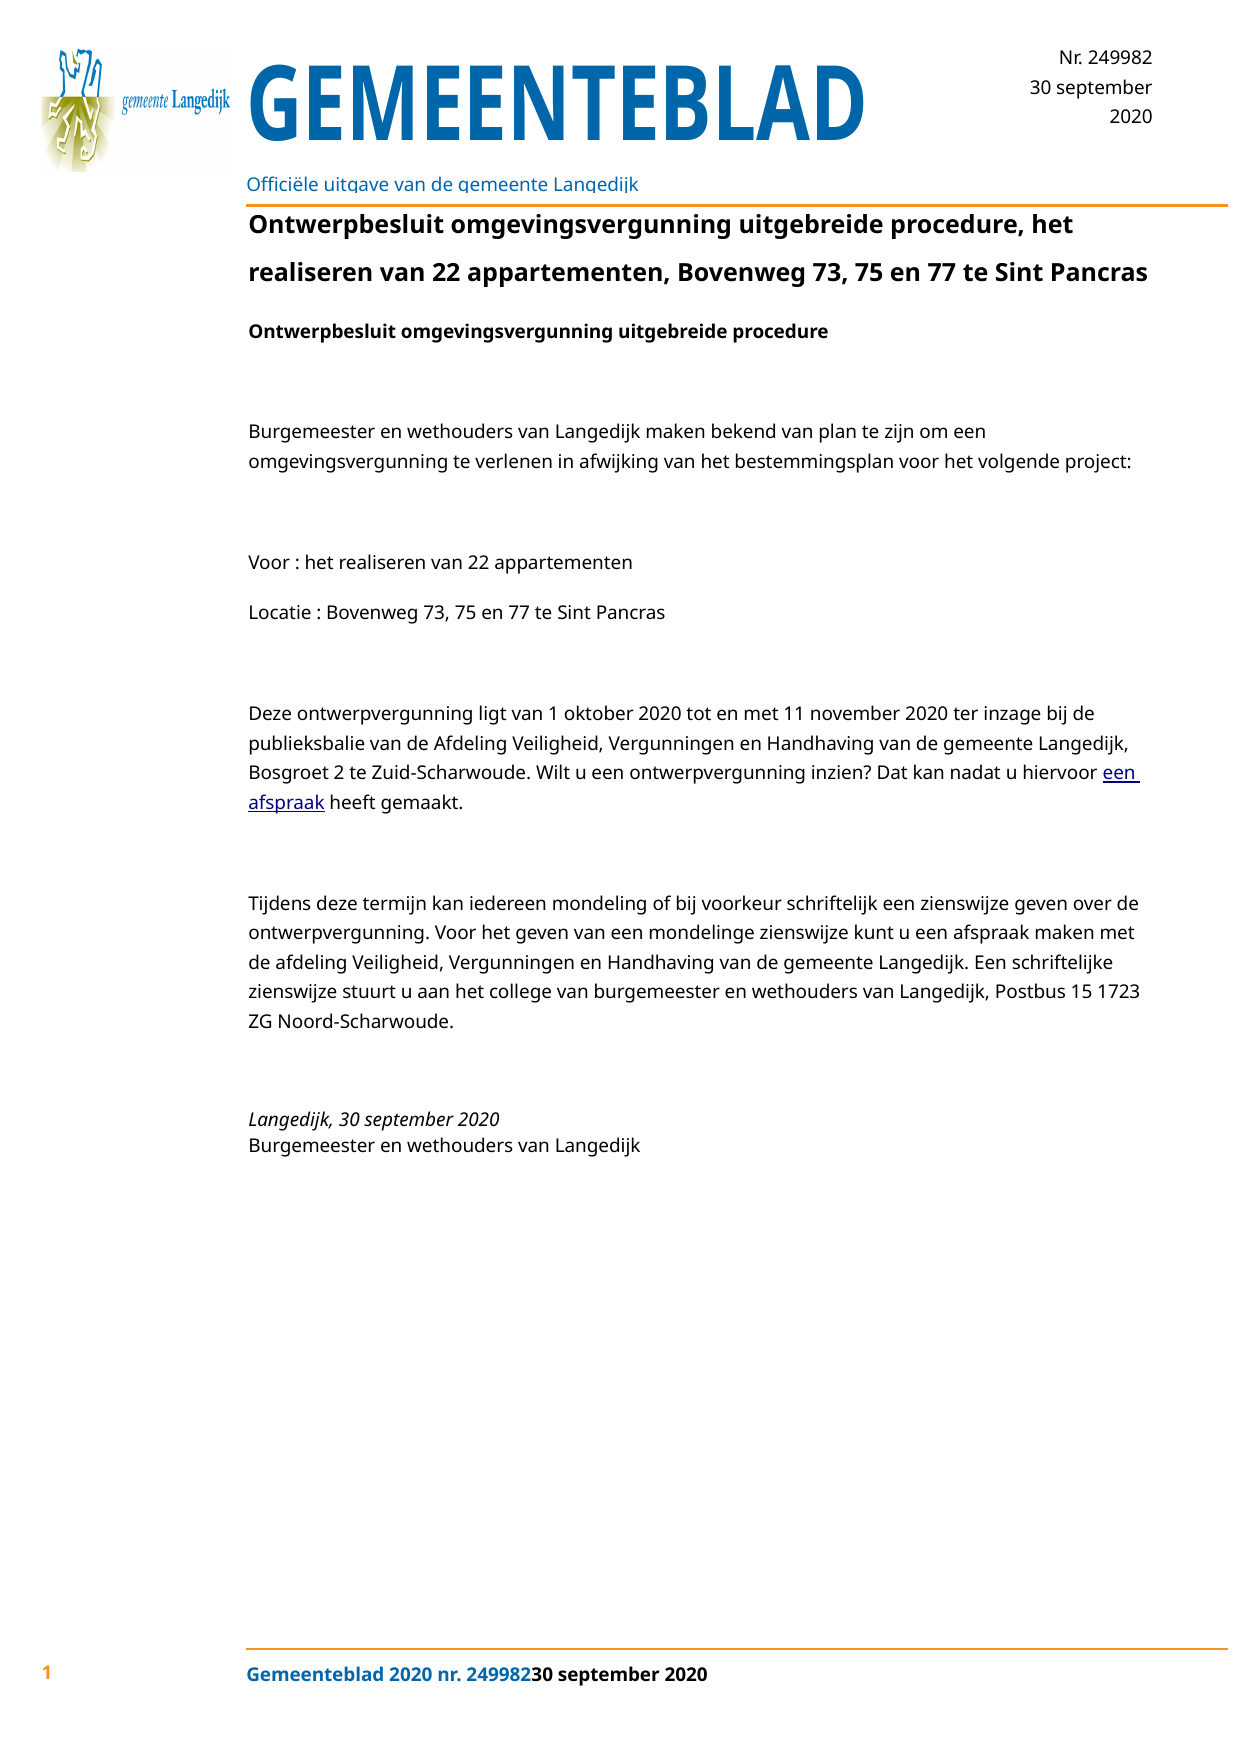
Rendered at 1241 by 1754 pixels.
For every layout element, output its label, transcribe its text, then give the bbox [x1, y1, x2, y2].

text Ontwerpbesluit omgevingsvergunning uitgebreide procedure, het realiseren van 22 appartementen, Bovenweg 73, 75 en 77 te Sint Pancras [248, 207, 1152, 288]
text Langedijk, 30 september 2020 [248, 1107, 1152, 1132]
text Voor : het realiseren van 22 appartementen [248, 549, 1152, 575]
text Tijdens deze termijn kan iedereen mondeling of bij voorkeur schriftelijk een zienswijze geven over de ontwerpvergunning. Voor het geven van een mondelinge zienswijze kunt u een afspraak maken met de afdeling Veiligheid, Vergunningen en Handhaving van de gemeente Langedijk. Een schriftelijke zienswijze stuurt u aan het college van burgemeester en wethouders van Langedijk, Postbus 15 1723 ZG Noord-Scharwoude. [248, 890, 1152, 1034]
text Locatie : Bovenweg 73, 75 en 77 te Sint Pancras [248, 599, 1152, 625]
text Deze ontwerpvergunning ligt van 1 oktober 2020 tot en met 11 november 2020 ter inzage bij de publieksbalie van de Afdeling Veiligheid, Vergunningen en Handhaving van de gemeente Langedijk, Bosgroet 2 te Zuid-Scharwoude. Wilt u een ontwerpvergunning inzien? Dat kan nadat u hiervoor een afspraak heeft gemaakt. [248, 700, 1152, 815]
picture [41, 47, 231, 172]
text Burgemeester en wethouders van Langedijk maken bekend van plan te zijn om een omgevingsvergunning te verlenen in afwijking van het bestemmingsplan voor het volgende project: [248, 419, 1152, 474]
text Ontwerpbesluit omgevingsvergunning uitgebreide procedure [248, 318, 1152, 344]
text Burgemeester en wethouders van Langedijk [248, 1132, 1152, 1158]
